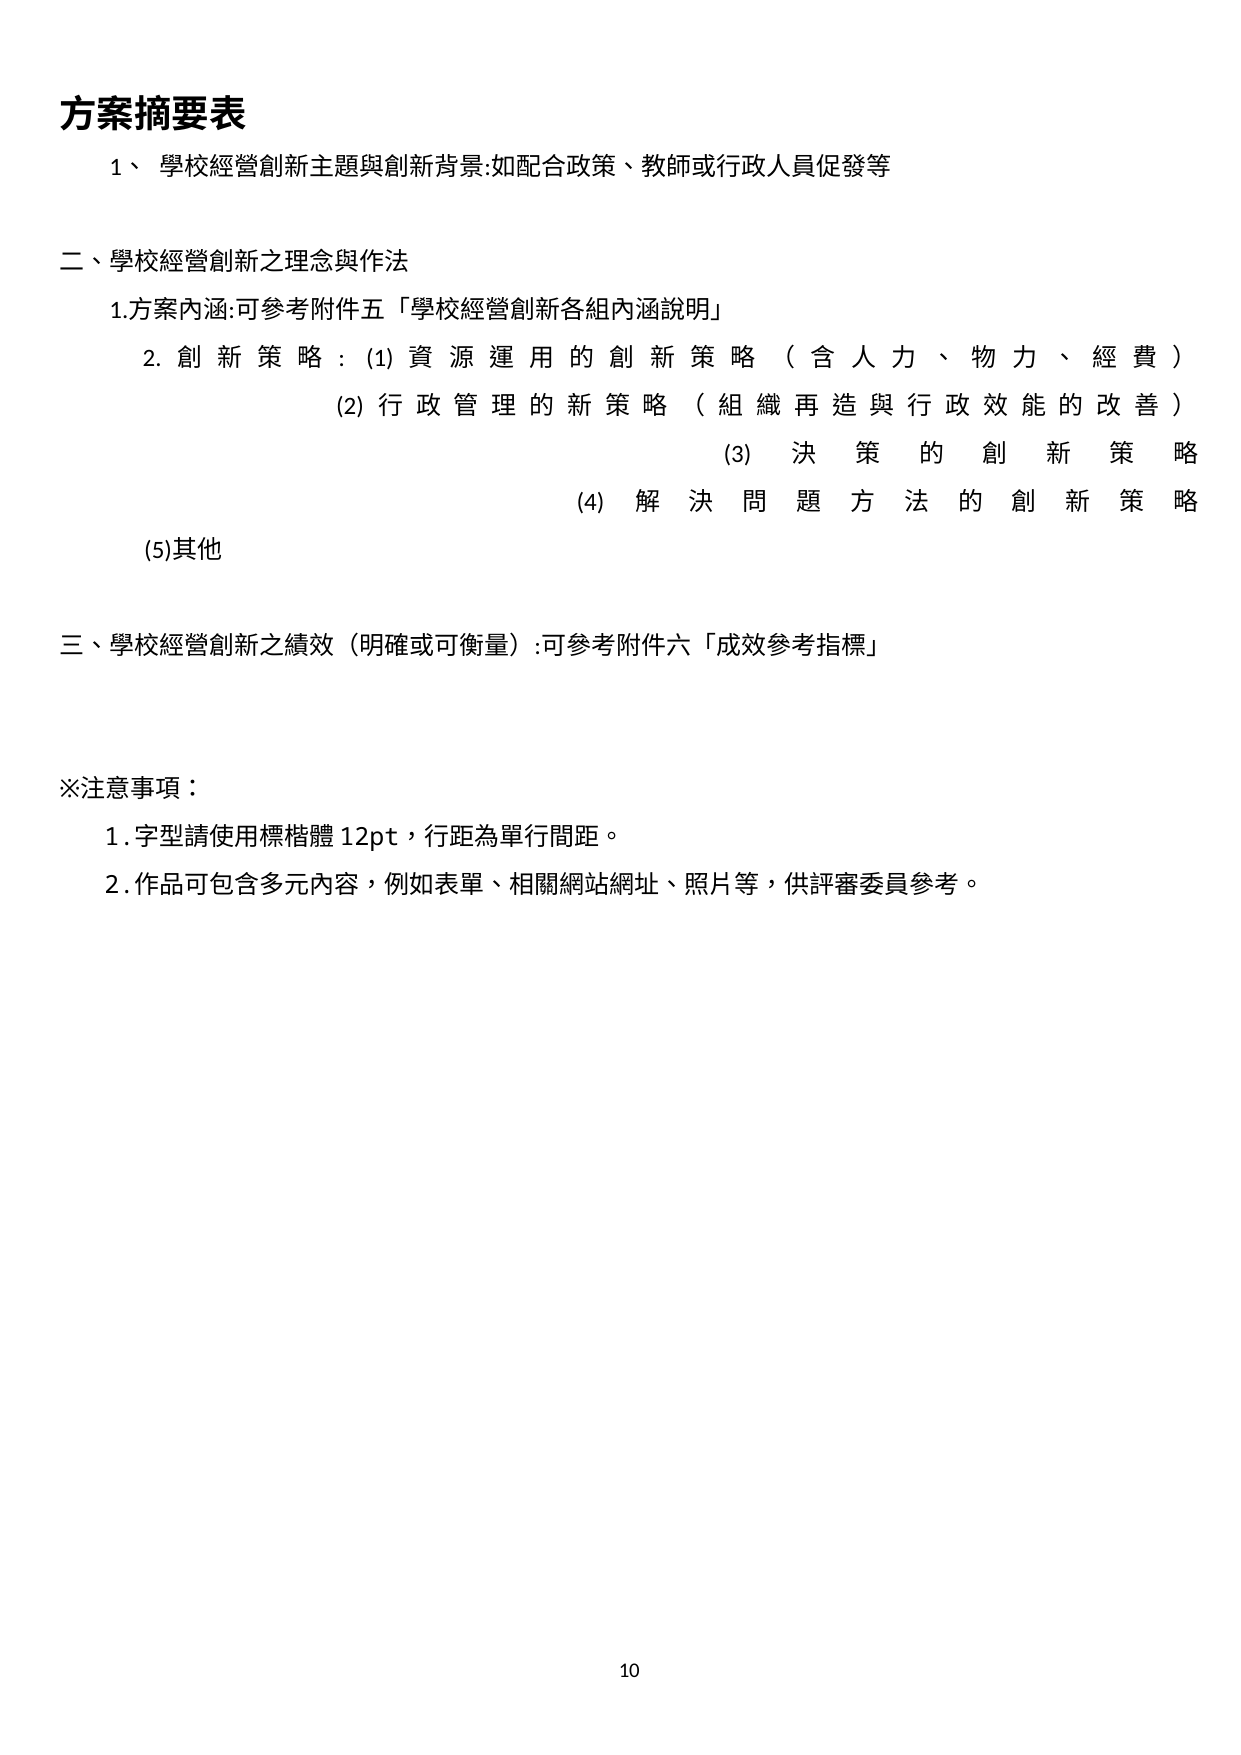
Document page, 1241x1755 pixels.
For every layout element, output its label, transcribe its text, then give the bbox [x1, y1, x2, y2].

text 二、學校經營創新之理念與作法 [59, 232, 1199, 280]
text 2.作品可包含多元內容，例如表單、相關網站網址、照片等，供評審委員參考。 [59, 855, 1199, 903]
text ※注意事項： [59, 759, 1199, 807]
text 方案摘要表 [59, 89, 1199, 137]
text 三、學校經營創新之績效（明確或可衡量）:可參考附件六「成效參考指標」 [59, 616, 1199, 664]
list 學校經營創新主題與創新背景:如配合政策、教師或行政人員促發等 [109, 137, 1199, 184]
text 1.方案內涵:可參考附件五「學校經營創新各組內涵說明」 [109, 280, 1199, 328]
text 2.創新策略: (1)資源運用的創新策略（含人力、物力、經費） (2)行政管理的新策略（組織再造與行政效能的改善） (3)決策的創新策略 (4)解決問題方法的創新策略 (5)其他 [59, 328, 1199, 568]
text 1.字型請使用標楷體12pt，行距為單行間距。 [59, 807, 1199, 855]
